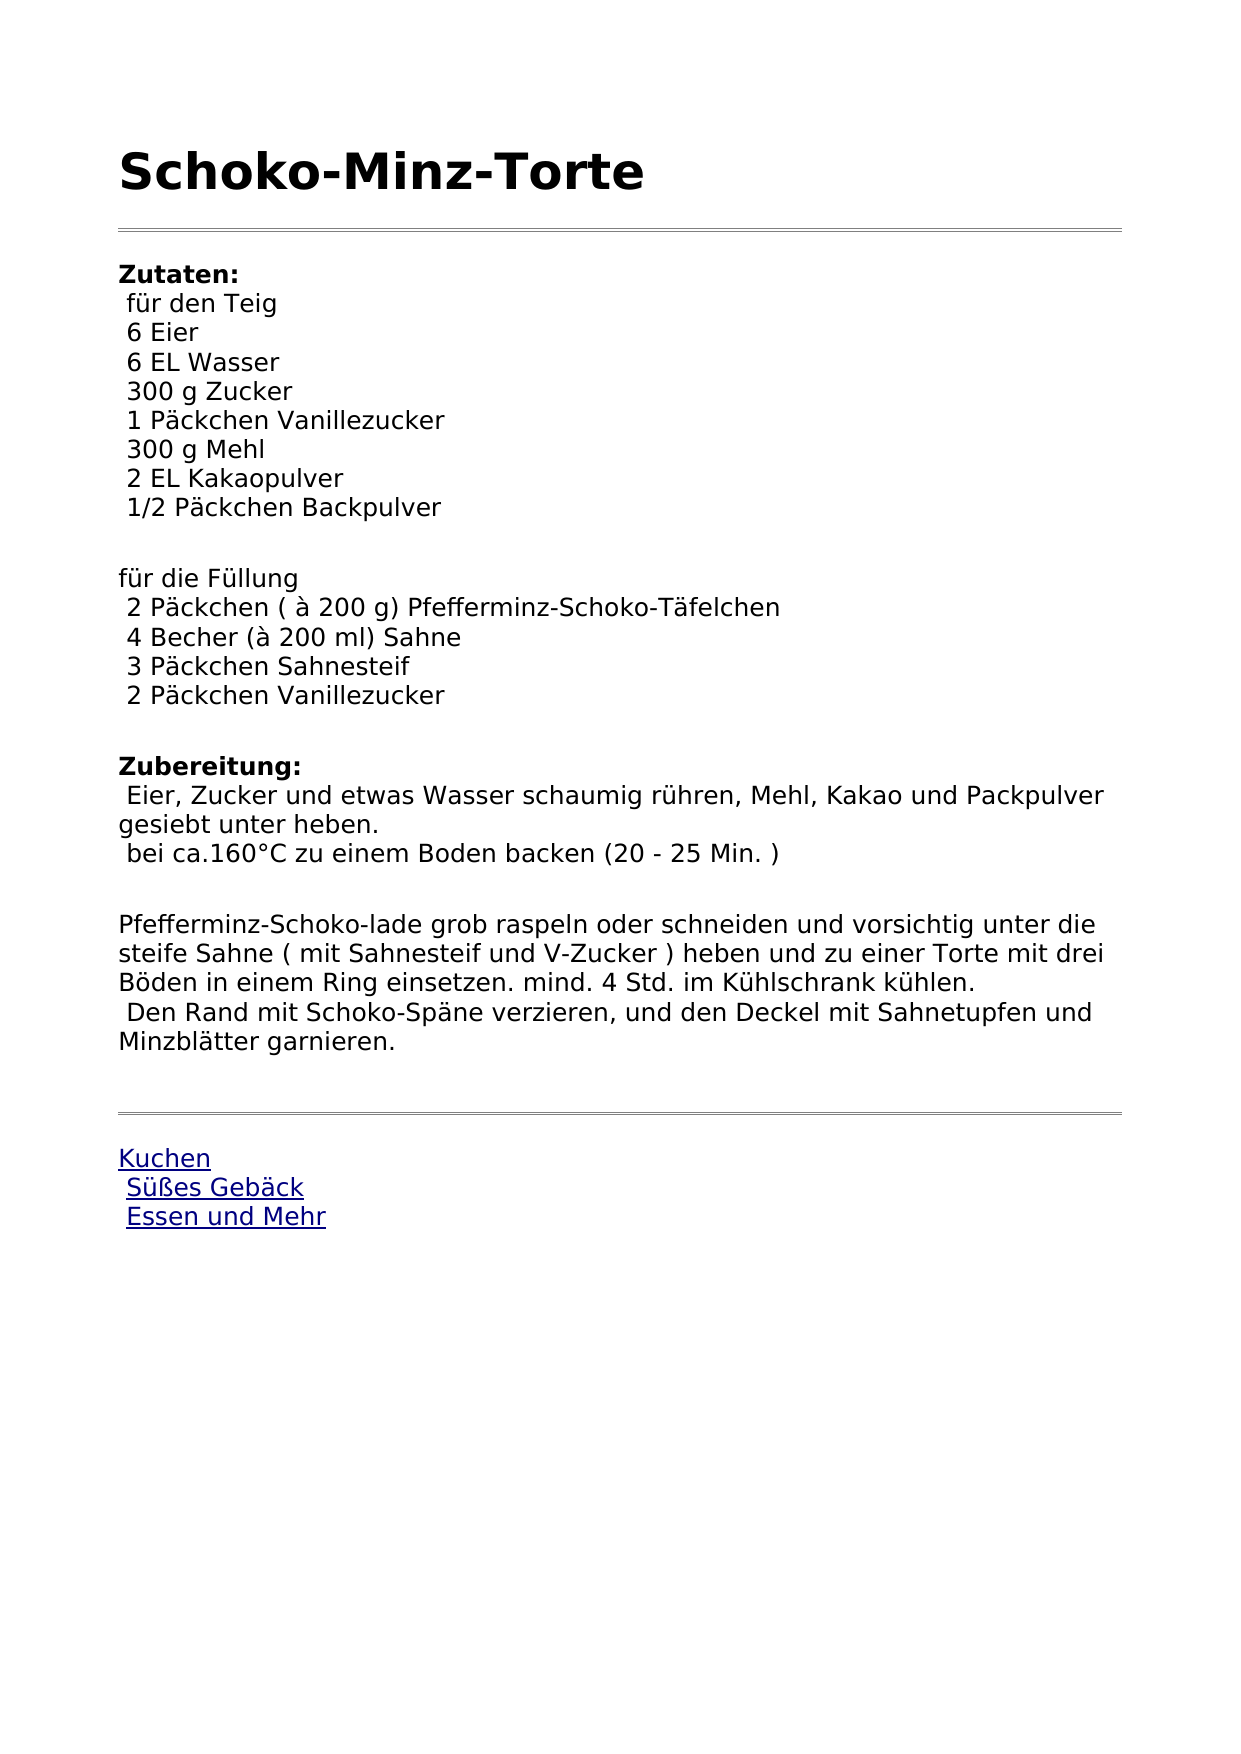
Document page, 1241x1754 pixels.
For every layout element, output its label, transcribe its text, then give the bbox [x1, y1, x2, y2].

text Zubereitung: Eier, Zucker und etwas Wasser schaumig rühren, Mehl, Kakao und Packpulver gesiebt unter heben. bei ca.160°C zu einem Boden backen (20 - 25 Min. ) [118, 752, 1122, 898]
text Zutaten: für den Teig 6 Eier 6 EL Wasser 300 g Zucker 1 Päckchen Vanillezucker 300 g Mehl 2 EL Kakaopulver 1/2 Päckchen Backpulver [118, 260, 1122, 552]
subtitle Schoko-Minz-Torte [118, 143, 1122, 201]
text Kuchen Süßes Gebäck Essen und Mehr [118, 1144, 1122, 1232]
text für die Füllung 2 Päckchen ( à 200 g) Pfefferminz-Schoko-Täfelchen 4 Becher (à 200 ml) Sahne 3 Päckchen Sahnesteif 2 Päckchen Vanillezucker [118, 564, 1122, 739]
text Pfefferminz-Schoko-lade grob raspeln oder schneiden und vorsichtig unter die steife Sahne ( mit Sahnesteif und V-Zucker ) heben und zu einer Torte mit drei Böden in einem Ring einsetzen. mind. 4 Std. im Kühlschrank kühlen. Den Rand mit Schoko-Späne verzieren, und den Deckel mit Sahnetupfen und Minzblätter garnieren. [118, 910, 1122, 1085]
